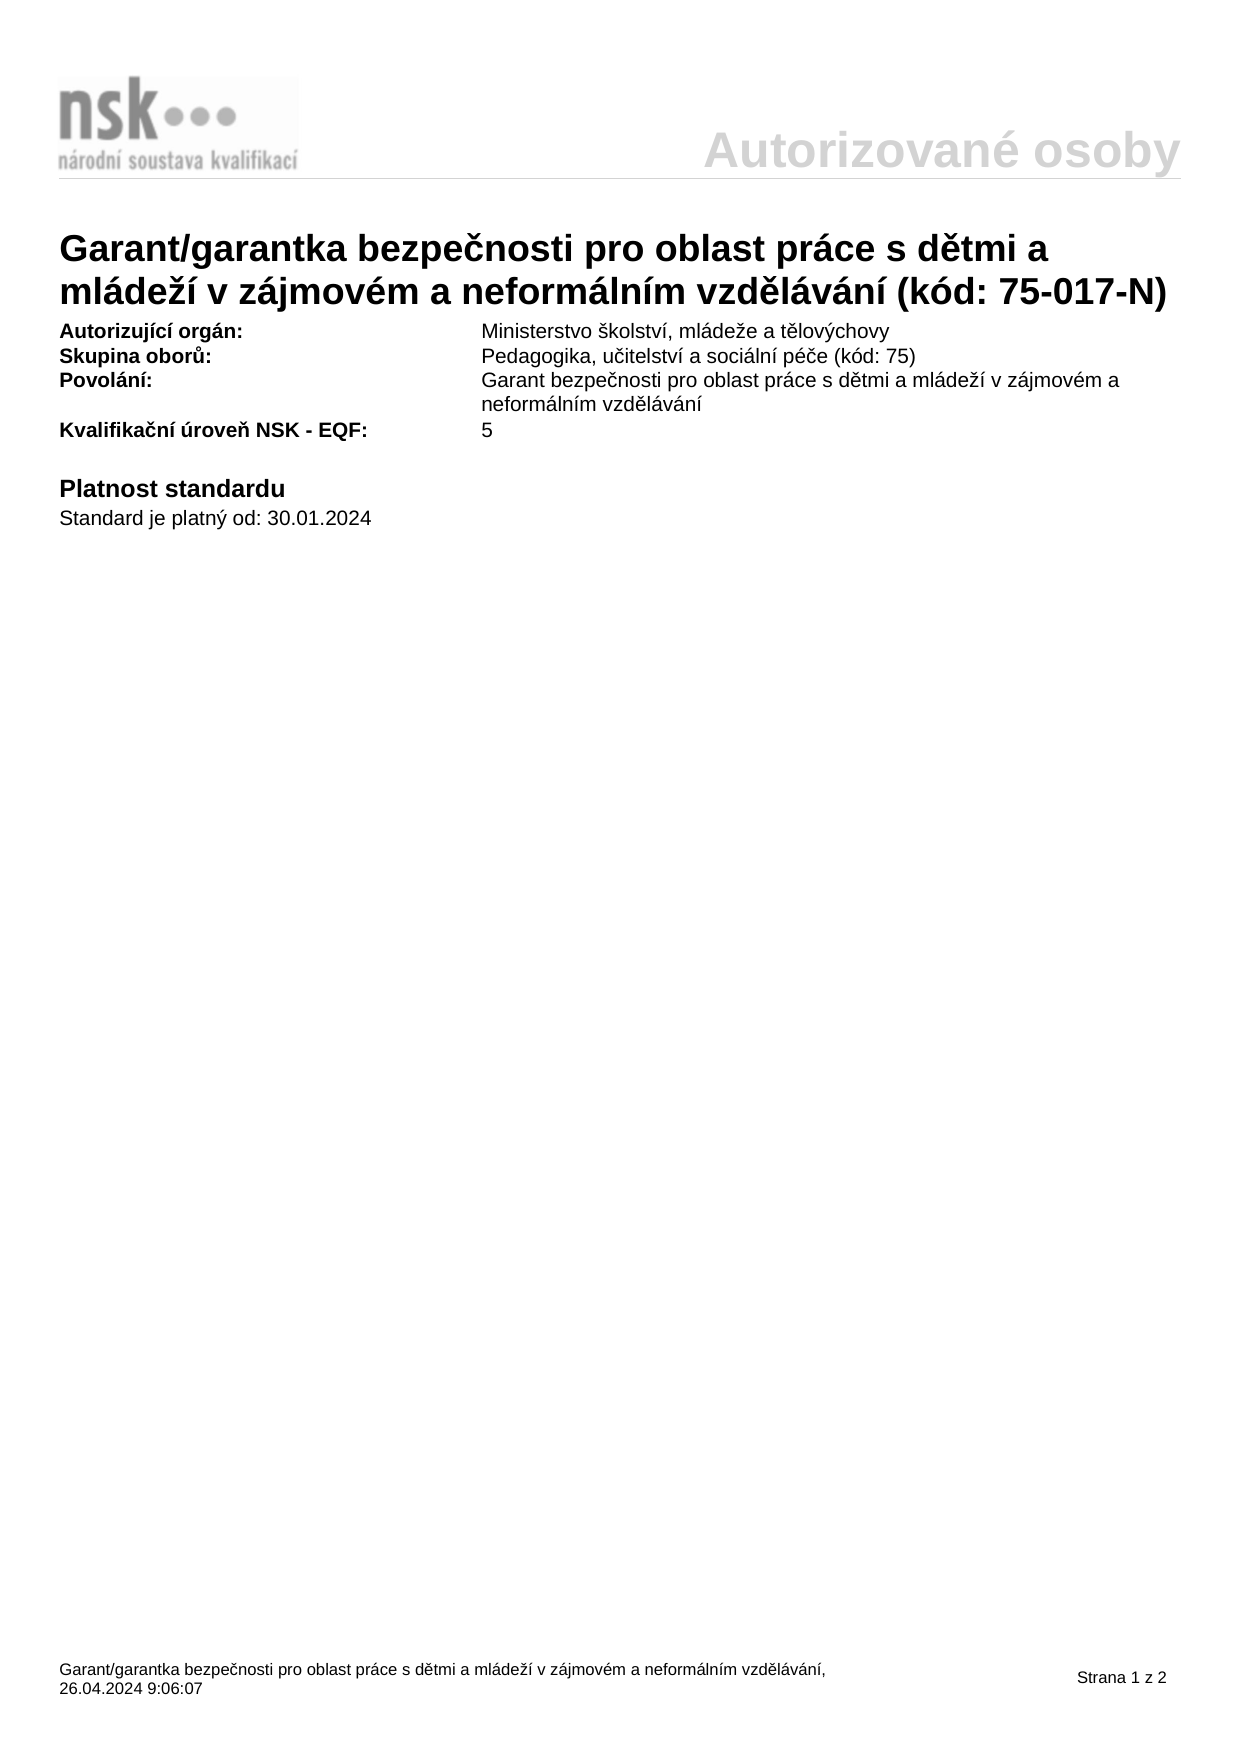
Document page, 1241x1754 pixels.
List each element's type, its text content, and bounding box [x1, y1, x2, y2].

table_cell [59, 172, 119, 178]
table_cell [860, 830, 886, 1130]
table_cell [59, 196, 119, 224]
table_cell Garant bezpečnosti pro oblast práce s dětmi a mládeží v zájmovém a neformálním vzdělávání [481, 368, 1181, 418]
table_cell [59, 1396, 119, 1659]
table_cell [618, 1130, 626, 1396]
table_cell [886, 1130, 1167, 1396]
table_cell [626, 530, 860, 830]
table_cell [481, 442, 617, 472]
table_cell [626, 1130, 860, 1396]
table_cell [618, 196, 626, 224]
table_cell [119, 392, 481, 418]
table_cell [1167, 196, 1181, 224]
table_cell [481, 1396, 617, 1659]
table_cell [860, 1130, 886, 1396]
table_cell [119, 313, 481, 319]
table_cell [59, 1130, 119, 1396]
table_cell [618, 313, 626, 319]
table_cell [119, 1396, 481, 1659]
table_cell [1167, 442, 1181, 472]
table_cell [860, 442, 886, 472]
table_cell [618, 1396, 626, 1659]
table_cell Standard je platný od: 30.01.2024 [59, 506, 1181, 530]
table_cell [886, 313, 1167, 319]
table_cell [626, 1396, 860, 1659]
table_cell Platnost standardu [59, 472, 1181, 506]
table_cell [618, 530, 626, 830]
table_cell [481, 196, 617, 224]
table_cell Povolání: [59, 368, 481, 392]
table_cell [618, 172, 626, 178]
table_cell [626, 442, 860, 472]
table_cell Pedagogika, učitelství a sociální péče (kód: 75) [481, 344, 1181, 368]
table_cell [1167, 530, 1181, 830]
table_cell [59, 179, 1181, 196]
table_cell [860, 1396, 886, 1659]
table_cell [119, 830, 481, 1130]
table_cell [119, 530, 481, 830]
table_cell [119, 196, 481, 224]
table_cell [119, 172, 481, 178]
table_cell [1167, 1130, 1181, 1396]
table_cell [481, 830, 617, 1130]
table_cell Autorizující orgán: [59, 319, 481, 343]
table_cell [59, 392, 119, 418]
table_cell [886, 196, 1167, 224]
table_cell [1167, 1396, 1181, 1659]
picture [57, 59, 619, 172]
table_cell [1167, 313, 1181, 319]
table_cell [886, 830, 1167, 1130]
table_cell [626, 830, 860, 1130]
table_cell [481, 1130, 617, 1396]
table_cell Ministerstvo školství, mládeže a tělovýchovy [481, 319, 1181, 344]
table_cell [860, 196, 886, 224]
table_cell [481, 172, 617, 178]
table_cell Kvalifikační úroveň NSK - EQF: [59, 418, 481, 440]
table_cell [59, 830, 119, 1130]
table_cell [481, 530, 617, 830]
table_cell [481, 313, 617, 319]
table_cell [1167, 830, 1181, 1130]
table_cell 5 [481, 418, 1181, 442]
table_cell Strana 1 z 2 [860, 1660, 1167, 1696]
table_cell [618, 442, 626, 472]
table_cell [626, 313, 860, 319]
table_cell [626, 196, 860, 224]
table_cell Garant/garantka bezpečnosti pro oblast práce s dětmi a mládeží v zájmovém a neformálním vzdělávání (kód: 75-017-N) [59, 224, 1181, 313]
table_cell [886, 530, 1167, 830]
table_cell [119, 1130, 481, 1396]
table_cell [59, 313, 119, 319]
table_cell [618, 830, 626, 1130]
table_cell [886, 442, 1167, 472]
table_cell [860, 313, 886, 319]
table_cell [59, 442, 119, 472]
table_cell Garant/garantka bezpečnosti pro oblast práce s dětmi a mládeží v zájmovém a neformálním vzdělávání, 26.04.2024 9:06:07 [59, 1660, 860, 1696]
table_cell [886, 1396, 1167, 1659]
table_cell [1167, 1660, 1181, 1696]
table_header Autorizované osoby [626, 59, 1181, 178]
table_header [619, 59, 626, 172]
table_cell [59, 530, 119, 830]
table_cell [860, 530, 886, 830]
table_cell [119, 442, 481, 472]
table_cell Skupina oborů: [59, 344, 481, 368]
